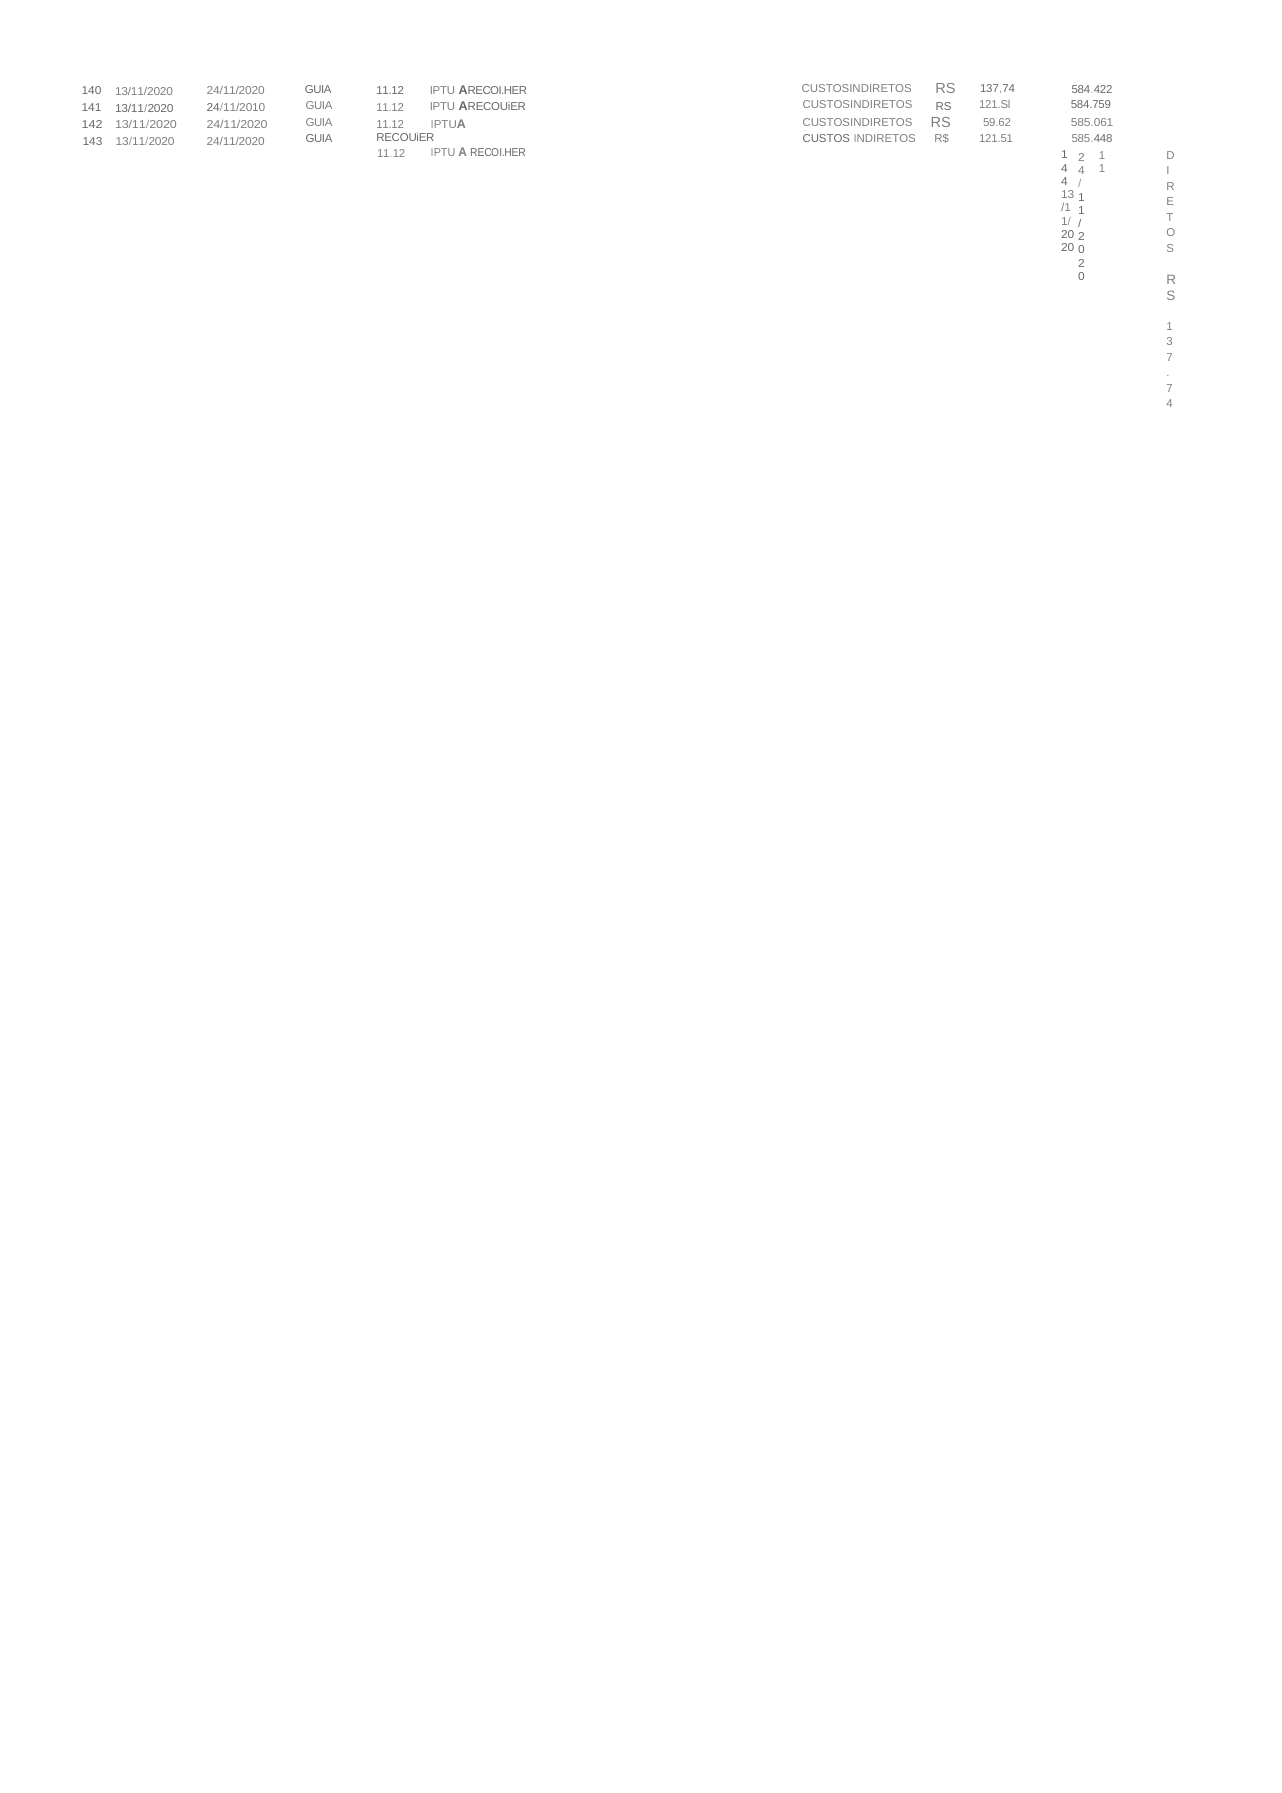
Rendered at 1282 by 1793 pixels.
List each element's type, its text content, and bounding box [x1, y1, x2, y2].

text 584.422 [1071, 82, 1156, 96]
text 584.759 [1071, 98, 1156, 111]
text 11.12 IPTUA RECOUiER [376, 116, 527, 144]
text 11.12 IPTU ARECOUiER [376, 98, 527, 114]
text 585.061 [1071, 115, 1156, 129]
text 142 13/11/2020 24/11/2020 [81, 117, 273, 130]
text 140 13/11/2020 24/11/2020 [81, 83, 273, 98]
text 11.12 IPTU A RECOI.HER [377, 145, 527, 161]
text 141 13/11/2020 24/11/2010 [81, 100, 273, 114]
text 144 13/11/2020 [1061, 148, 1070, 254]
text 11.12 IPTU ARECOI.HER [376, 83, 527, 97]
text CUSTOSINDIRETOS RS 137,74 CUSTOSINDIRETOS RS 121.Sl CUSTOSINDIRETOS RS 59.62 [801, 80, 1015, 130]
text 143 13/11/2020 24/11/2020 [82, 134, 273, 148]
text GUIA GUIA GUIA GUIA [304, 82, 333, 145]
text 585.448 [1071, 132, 1156, 145]
text CUSTOS INDIRETOS R$ 121.51 [802, 132, 1020, 145]
